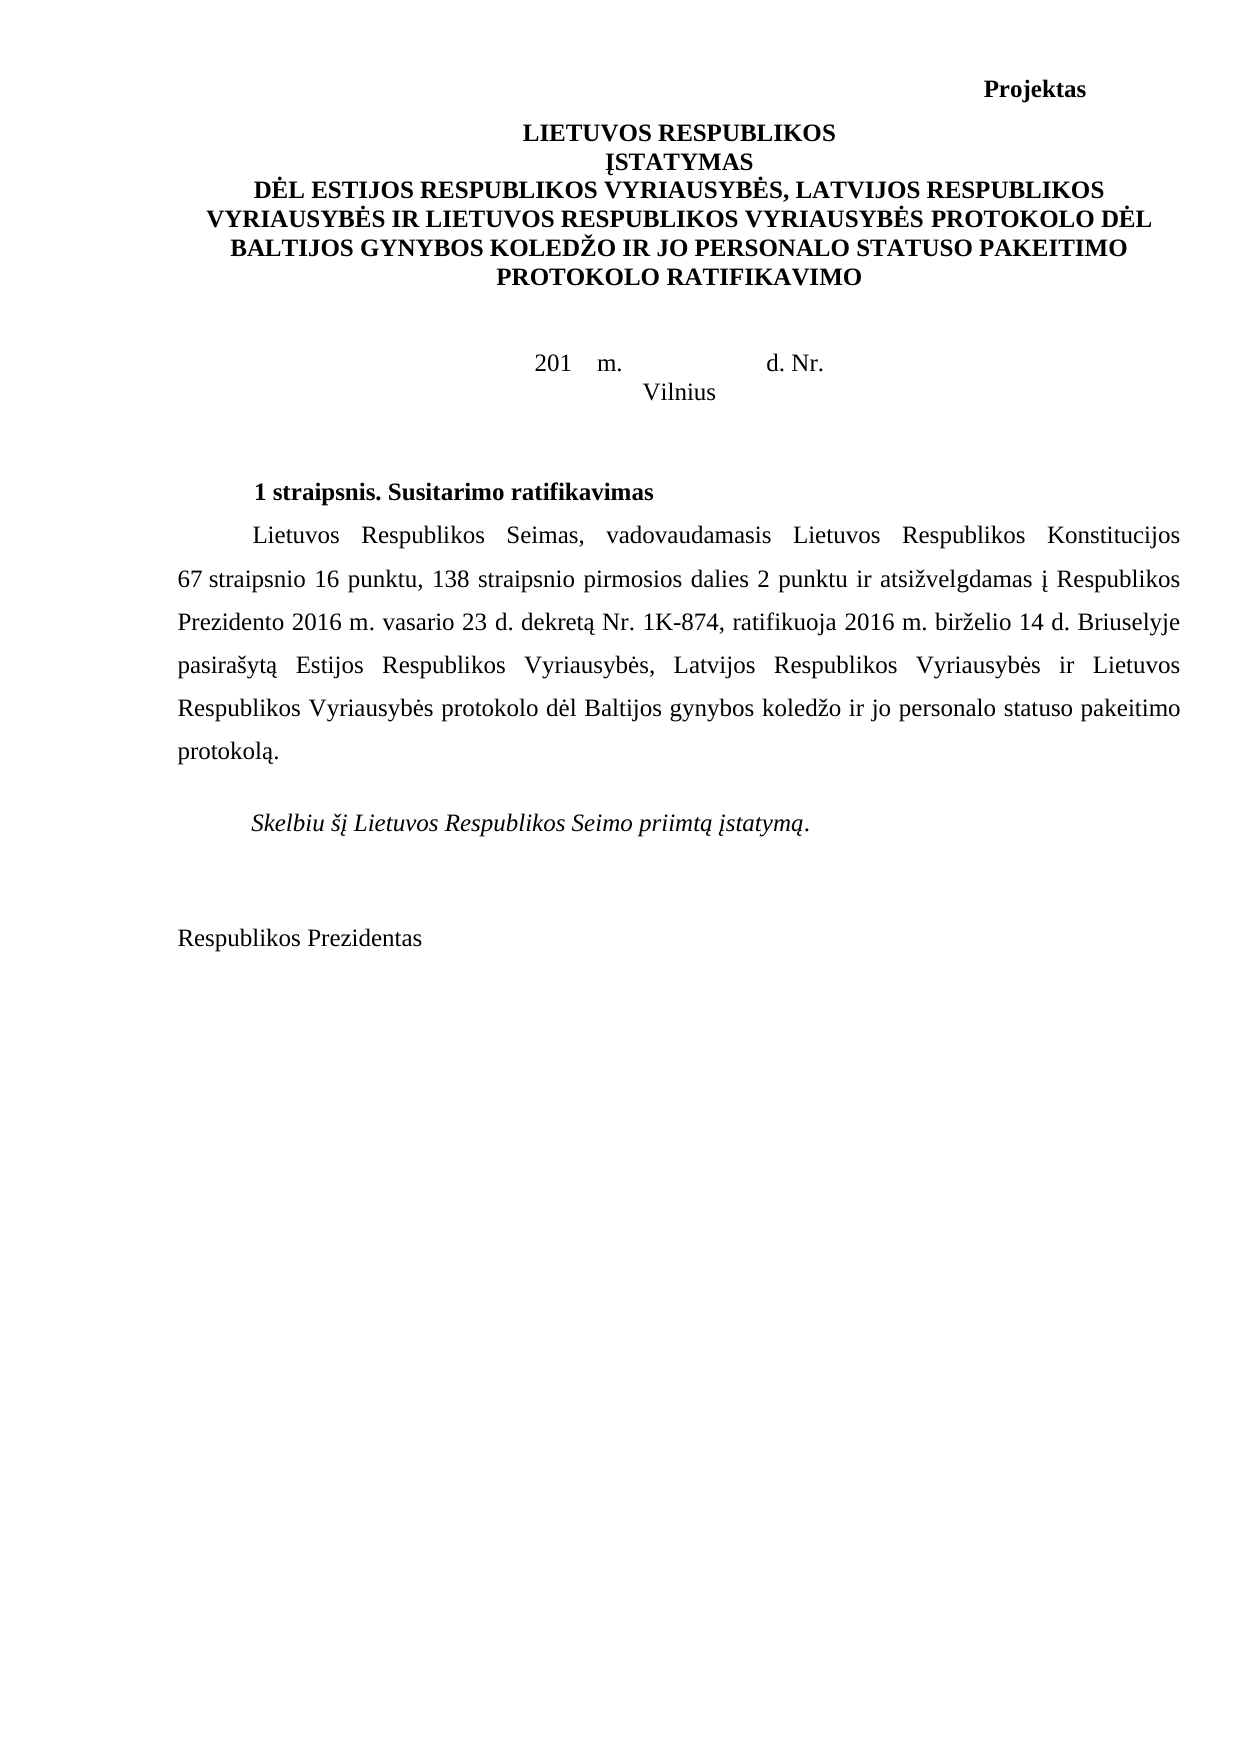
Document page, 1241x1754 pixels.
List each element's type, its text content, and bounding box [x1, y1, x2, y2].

text Respublikos Prezidentas [177, 923, 1181, 952]
text LIETUVOS RESPUBLIKOS [177, 118, 1181, 147]
text Lietuvos Respublikos Seimas, vadovaudamasis Lietuvos Respublikos Konstitucijos 67 straipsnio 16 punktu, 138 straipsnio pirmosios dalies 2 punktu ir atsižvelgdamas į Respublikos Prezidento 2016 m. vasario 23 d. dekretą Nr. 1K-874, ratifikuoja 2016 m. birželio 14 d. Briuselyje pasirašytą Estijos Respublikos Vyriausybės, Latvijos Respublikos Vyriausybės ir Lietuvos Respublikos Vyriausybės protokolo dėl Baltijos gynybos koledžo ir jo personalo statuso pakeitimo protokolą. [177, 521, 1181, 765]
text Vilnius [177, 377, 1181, 406]
text 201 m. d. Nr. [177, 348, 1181, 377]
text Skelbiu šį Lietuvos Respublikos Seimo priimtą įstatymą. [177, 808, 1216, 837]
text 1 straipsnis. Susitarimo ratifikavimas [177, 477, 1181, 506]
text DĖL ESTIJOS RESPUBLIKOS VYRIAUSYBĖS, LATVIJOS RESPUBLIKOS VYRIAUSYBĖS IR LIETUVOS RESPUBLIKOS VYRIAUSYBĖS PROTOKOLO DĖL BALTIJOS GYNYBOS KOLEDŽO IR JO PERSONALO STATUSO PAKEITIMO PROTOKOLO RATIFIKAVIMO [177, 176, 1181, 291]
text ĮSTATYMAS [177, 147, 1181, 176]
